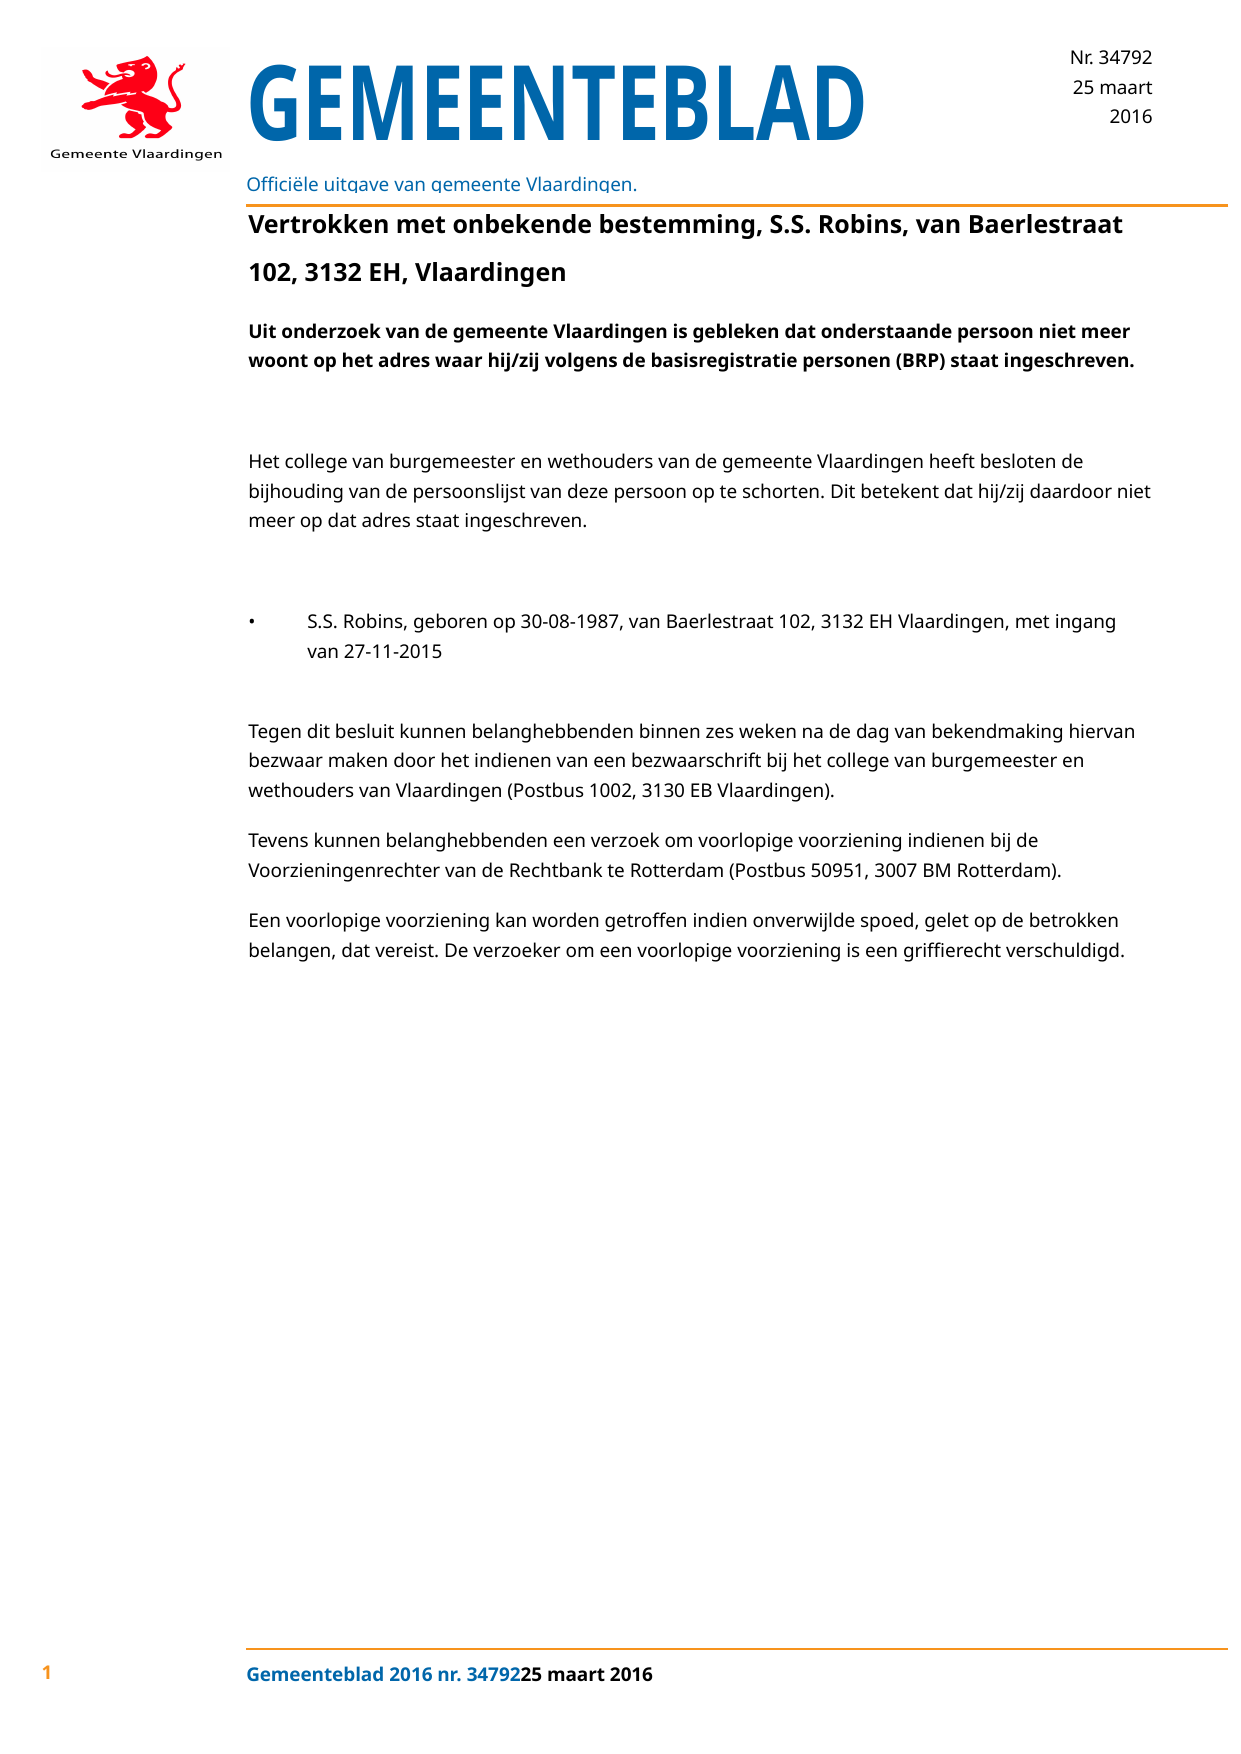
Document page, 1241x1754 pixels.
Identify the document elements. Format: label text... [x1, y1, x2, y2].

text Vertrokken met onbekende bestemming, S.S. Robins, van Baerlestraat 102, 3132 EH, Vlaardingen [248, 207, 1152, 288]
text Tevens kunnen belanghebbenden een verzoek om voorlopige voorziening indienen bij de Voorzieningenrechter van de Rechtbank te Rotterdam (Postbus 50951, 3007 BM Rotterdam). [248, 827, 1152, 883]
list S.S. Robins, geboren op 30-08-1987, van Baerlestraat 102, 3132 EH Vlaardingen, met ingang van 27-11-2015 [248, 608, 1152, 664]
picture [41, 47, 231, 172]
text Uit onderzoek van de gemeente Vlaardingen is gebleken dat onderstaande persoon niet meer woont op het adres waar hij/zij volgens de basisregistratie personen (BRP) staat ingeschreven. [248, 318, 1152, 373]
text Een voorlopige voorziening kan worden getroffen indien onverwijlde spoed, gelet op de betrokken belangen, dat vereist. De verzoeker om een voorlopige voorziening is een griffierecht verschuldigd. [248, 907, 1152, 963]
text Tegen dit besluit kunnen belanghebbenden binnen zes weken na de dag van bekendmaking hiervan bezwaar maken door het indienen van een bezwaarschrift bij het college van burgemeester en wethouders van Vlaardingen (Postbus 1002, 3130 EB Vlaardingen). [248, 718, 1152, 803]
text Het college van burgemeester en wethouders van de gemeente Vlaardingen heeft besloten de bijhouding van de persoonslijst van deze persoon op te schorten. Dit betekent dat hij/zij daardoor niet meer op dat adres staat ingeschreven. [248, 448, 1152, 533]
